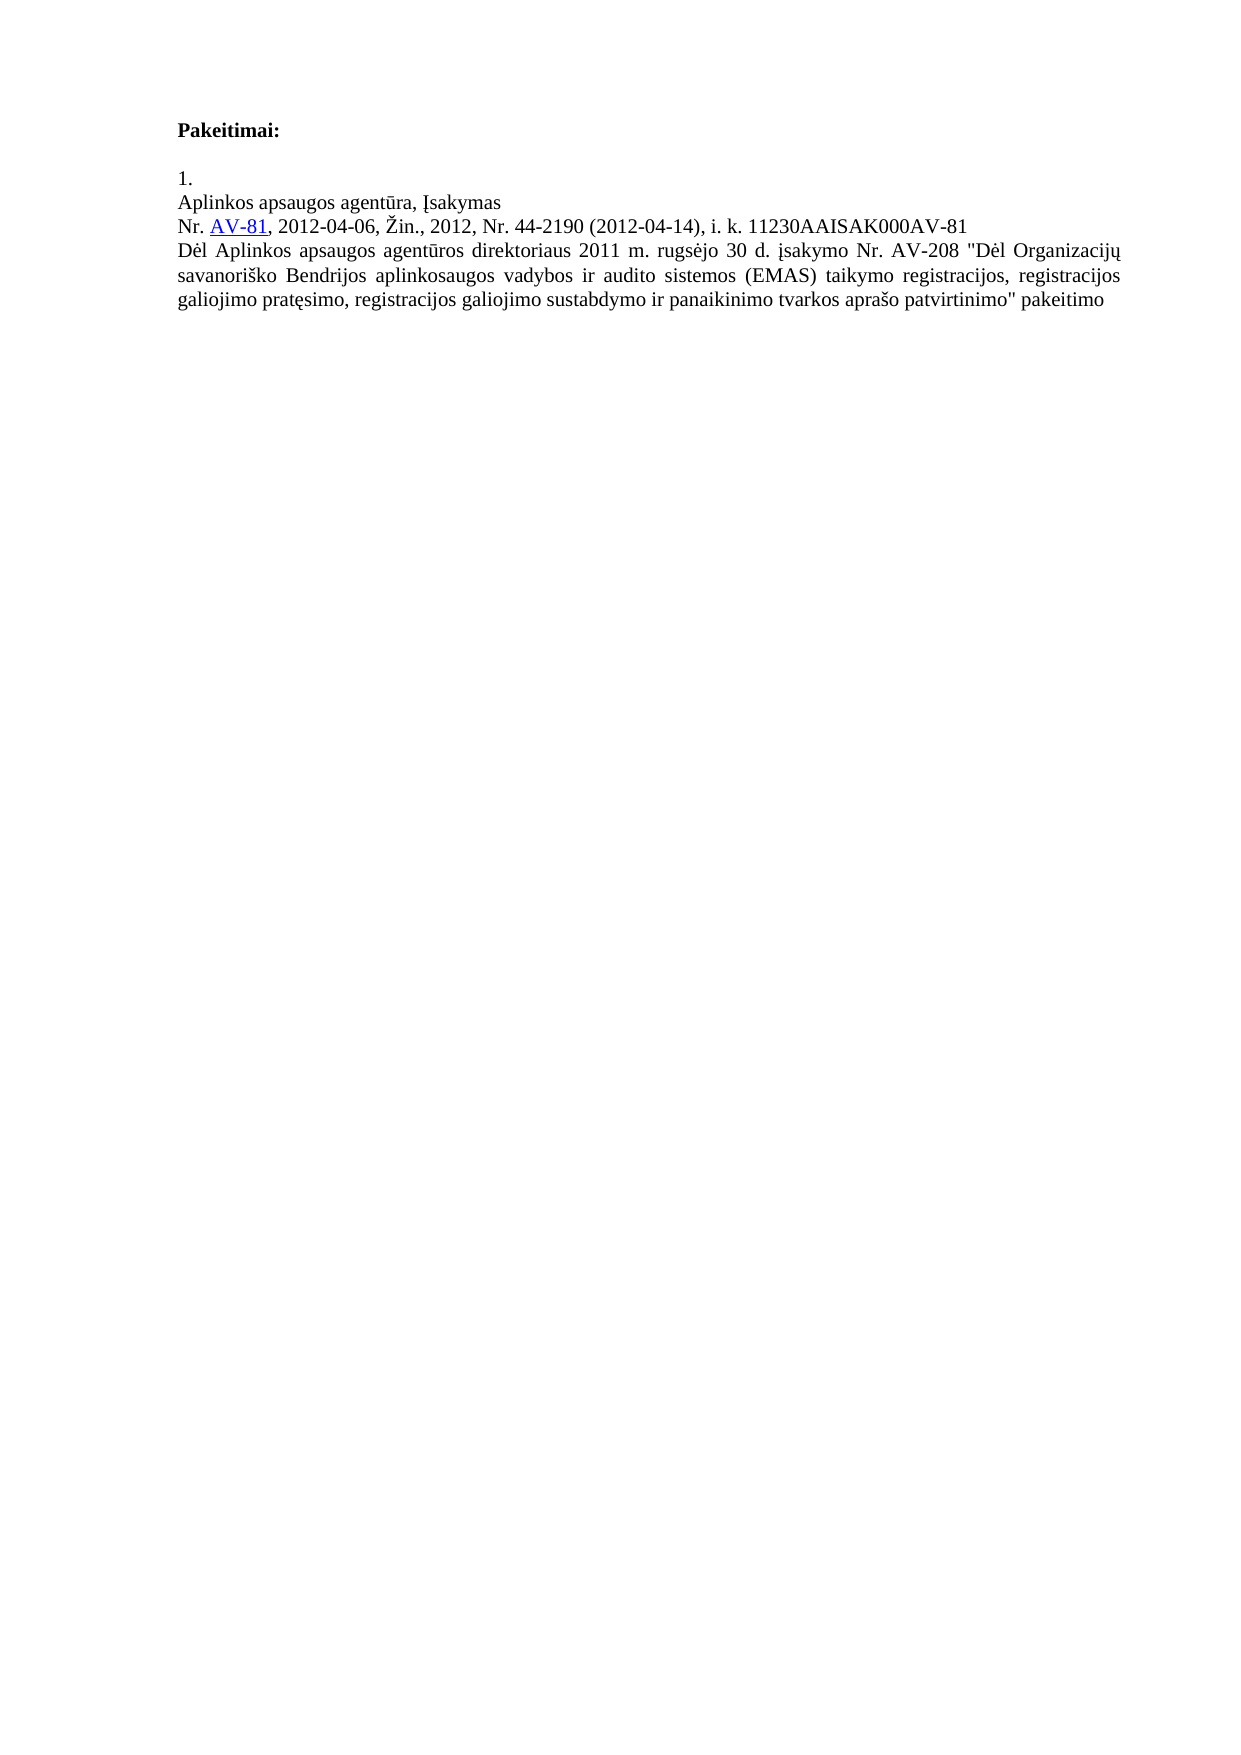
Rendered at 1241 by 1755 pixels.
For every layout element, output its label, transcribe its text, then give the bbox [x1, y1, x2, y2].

text Dėl Aplinkos apsaugos agentūros direktoriaus 2011 m. rugsėjo 30 d. įsakymo Nr. AV-208 "Dėl Organizacijų savanoriško Bendrijos aplinkosaugos vadybos ir audito sistemos (EMAS) taikymo registracijos, registracijos galiojimo pratęsimo, registracijos galiojimo sustabdymo ir panaikinimo tvarkos aprašo patvirtinimo" pakeitimo [177, 238, 1122, 311]
text 1. [177, 166, 1122, 190]
text Pakeitimai: [177, 118, 1122, 142]
text Aplinkos apsaugos agentūra, Įsakymas [177, 190, 1122, 214]
text Nr. AV-81, 2012-04-06, Žin., 2012, Nr. 44-2190 (2012-04-14), i. k. 11230AAISAK000AV-81 [177, 214, 1122, 238]
